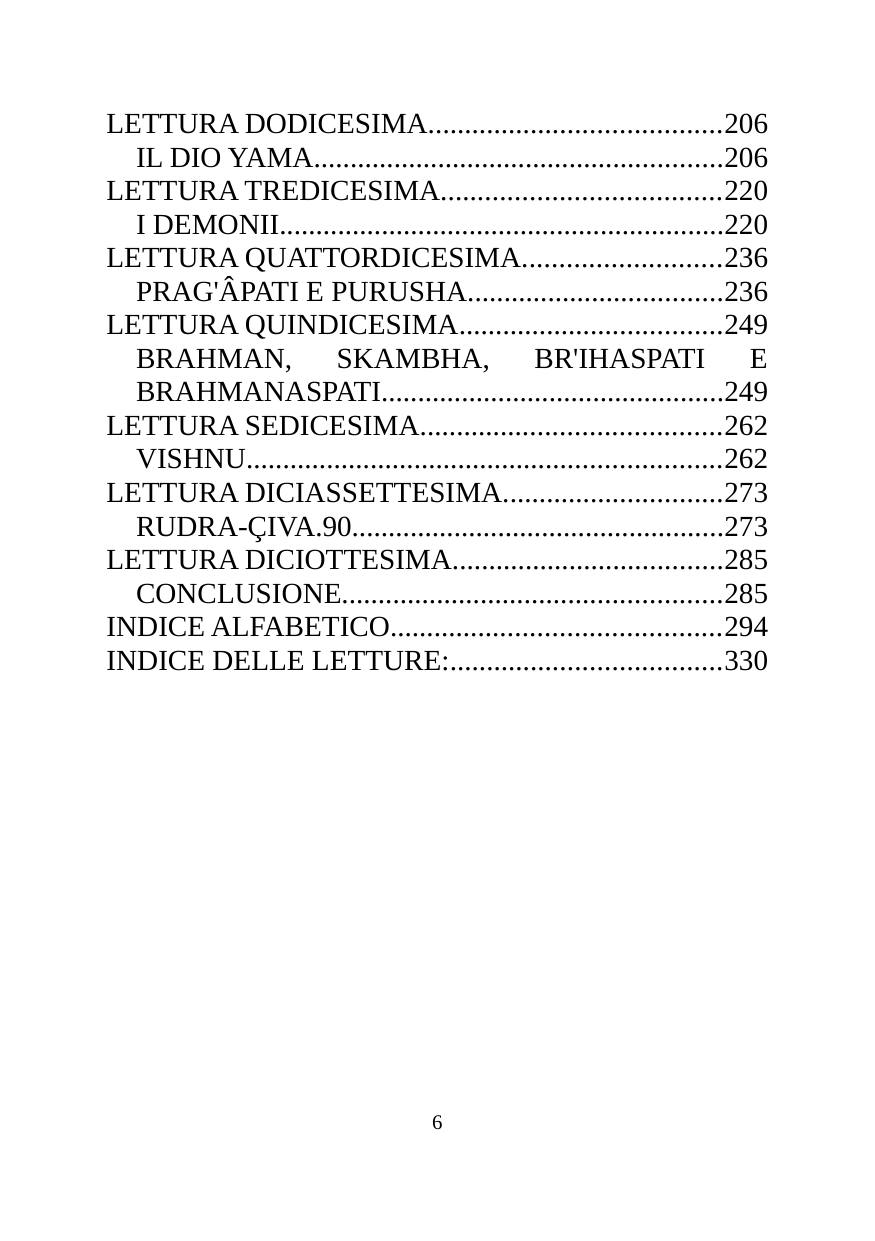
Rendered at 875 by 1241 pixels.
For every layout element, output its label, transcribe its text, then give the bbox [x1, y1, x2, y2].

text LETTURA DICIASSETTESIMA. 273 [106, 475, 768, 509]
text IL DIO YAMA. 206 [136, 140, 768, 173]
text VISHNU. 262 [136, 442, 768, 475]
text LETTURA DICIOTTESIMA. 285 [106, 542, 768, 576]
text LETTURA DODICESIMA. 206 [106, 106, 768, 140]
text INDICE DELLE LETTURE: 330 [106, 643, 768, 676]
text RUDRA-ÇIVA.90 273 [136, 509, 768, 542]
text INDICE ALFABETICO 294 [106, 609, 768, 643]
text LETTURA QUATTORDICESIMA. 236 [106, 240, 768, 274]
text CONCLUSIONE. 285 [136, 576, 768, 609]
text LETTURA QUINDICESIMA 249 [106, 307, 768, 341]
text LETTURA TREDICESIMA. 220 [106, 173, 768, 207]
text PRAG'ÂPATI E PURUSHA. 236 [136, 274, 768, 307]
text BRAHMAN, SKAMBHA, BR'IHASPATI E BRAHMANASPATI. 249 [136, 341, 768, 408]
text LETTURA SEDICESIMA. 262 [106, 408, 768, 442]
text I DEMONII. 220 [136, 207, 768, 240]
